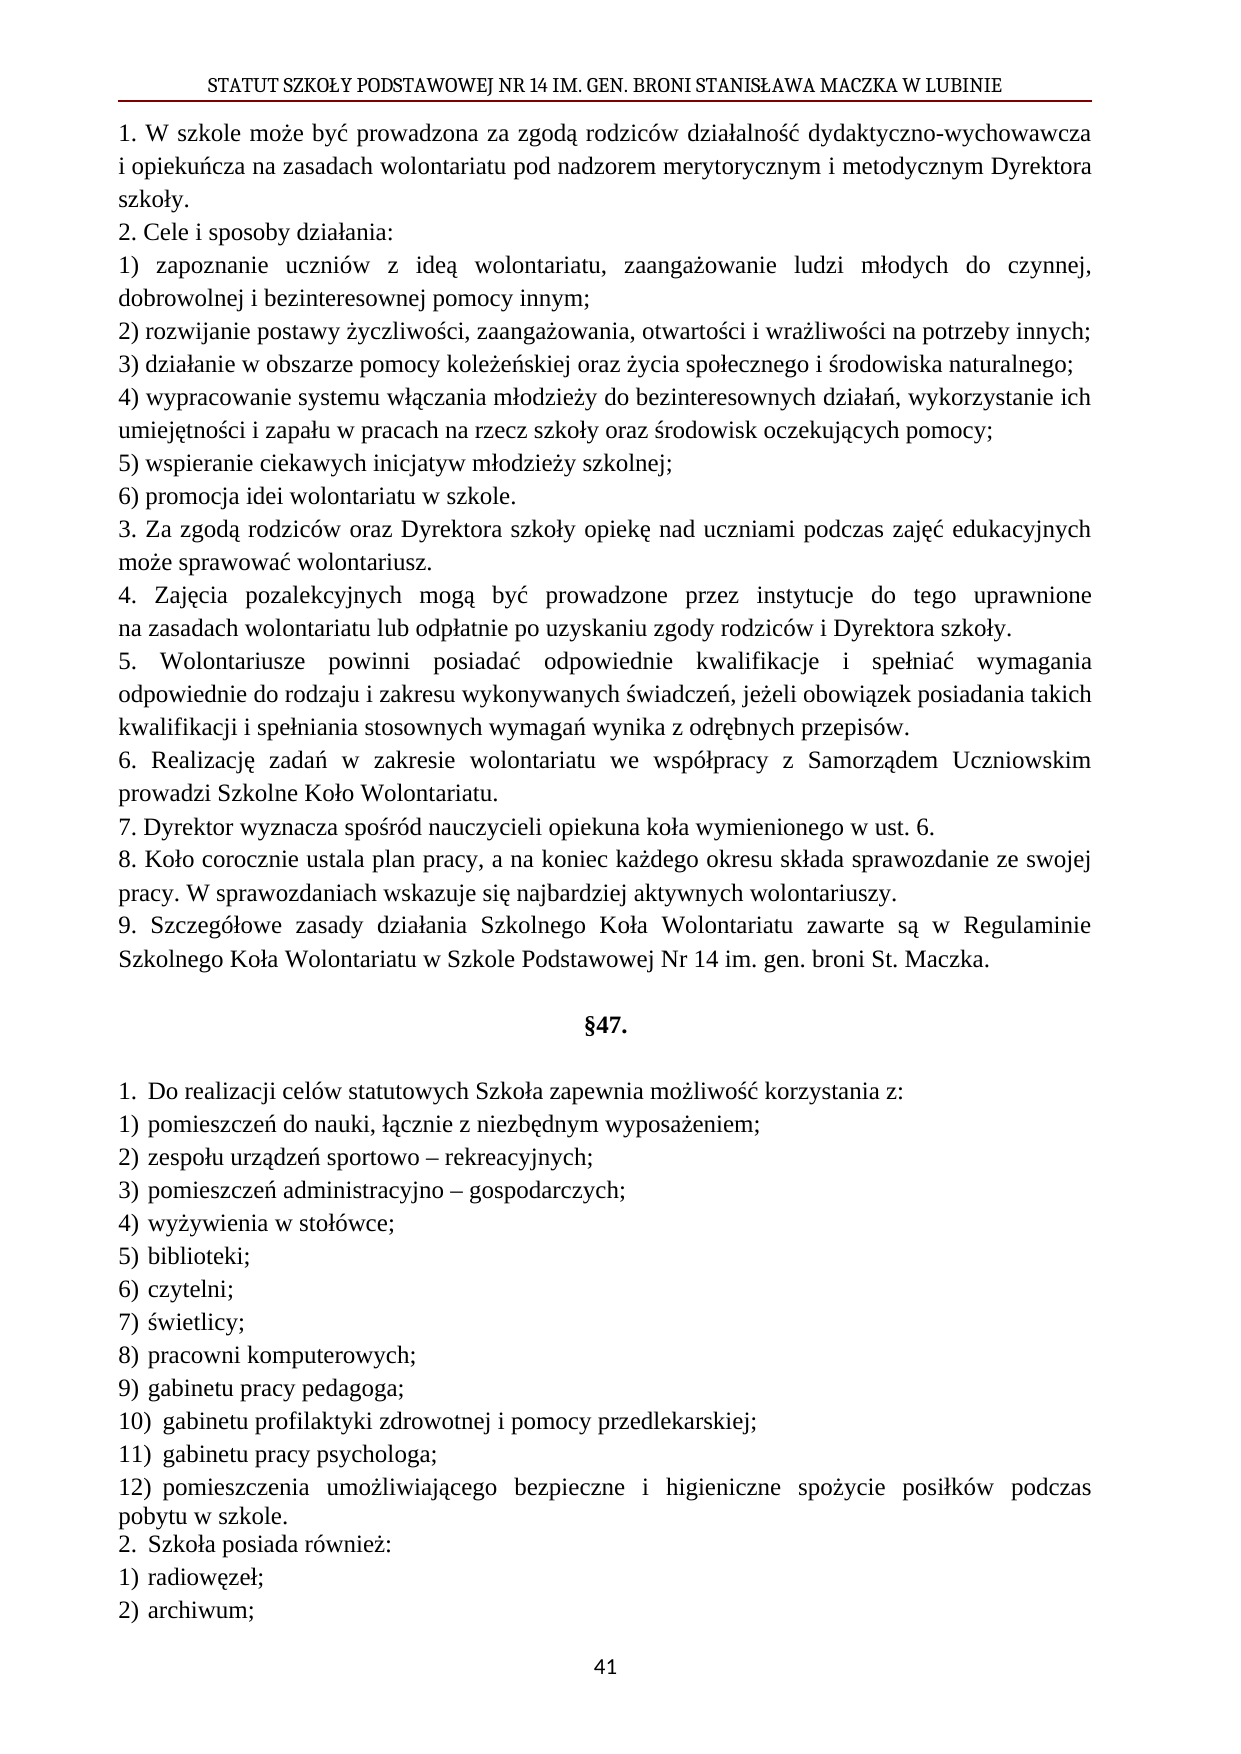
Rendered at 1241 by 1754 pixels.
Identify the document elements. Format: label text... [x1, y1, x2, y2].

list zespołu urządzeń sportowo – rekreacyjnych; [118, 1142, 1092, 1171]
list pomieszczeń do nauki, łącznie z niezbędnym wyposażeniem; [118, 1109, 1092, 1137]
list Szkoła posiada również: [118, 1529, 1092, 1558]
list pomieszczenia umożliwiającego bezpieczne i higieniczne spożycie posiłków podczas pobytu w szkole. [118, 1472, 1092, 1529]
list gabinetu pracy psychologa; [118, 1439, 1092, 1468]
text 5. Wolontariusze powinni posiadać odpowiednie kwalifikacje i spełniać wymagania odpowiednie do rodzaju i zakresu wykonywanych świadczeń, jeżeli obowiązek posiadania takich kwalifikacji i spełniania stosownych wymagań wynika z odrębnych przepisów. [118, 646, 1092, 741]
list wyżywienia w stołówce; [118, 1208, 1092, 1237]
text 6. Realizację zadań w zakresie wolontariatu we współpracy z Samorządem Uczniowskim prowadzi Szkolne Koło Wolontariatu. [118, 746, 1092, 807]
text 8. Koło corocznie ustala plan pracy, a na koniec każdego okresu składa sprawozdanie ze swojej pracy. W sprawozdaniach wskazuje się najbardziej aktywnych wolontariuszy. [118, 844, 1092, 906]
text 6) promocja idei wolontariatu w szkole. [118, 481, 1092, 510]
text 5) wspieranie ciekawych inicjatyw młodzieży szkolnej; [118, 448, 1092, 477]
list świetlicy; [118, 1307, 1092, 1336]
list archiwum; [118, 1596, 1092, 1624]
list gabinetu pracy pedagoga; [118, 1373, 1092, 1402]
text 3. Za zgodą rodziców oraz Dyrektora szkoły opiekę nad uczniami podczas zajęć edukacyjnych może sprawować wolontariusz. [118, 514, 1092, 576]
list czytelni; [118, 1274, 1092, 1303]
text 4) wypracowanie systemu włączania młodzieży do bezinteresownych działań, wykorzystanie ich umiejętności i zapału w pracach na rzecz szkoły oraz środowisk oczekujących pomocy; [118, 382, 1092, 444]
list pracowni komputerowych; [118, 1340, 1092, 1369]
text 1. W szkole może być prowadzona za zgodą rodziców działalność dydaktyczno-wychowawcza i opiekuńcza na zasadach wolontariatu pod nadzorem merytorycznym i metodycznym Dyrektora szkoły. [118, 118, 1092, 213]
list biblioteki; [118, 1241, 1092, 1269]
list gabinetu profilaktyki zdrowotnej i pomocy przedlekarskiej; [118, 1406, 1092, 1435]
text 9. Szczegółowe zasady działania Szkolnego Koła Wolontariatu zawarte są w Regulaminie Szkolnego Koła Wolontariatu w Szkole Podstawowej Nr 14 im. gen. broni St. Maczka. [118, 911, 1092, 972]
list pomieszczeń administracyjno – gospodarczych; [118, 1175, 1092, 1203]
list Do realizacji celów statutowych Szkoła zapewnia możliwość korzystania z: [118, 1076, 1092, 1104]
text 2) rozwijanie postawy życzliwości, zaangażowania, otwartości i wrażliwości na potrzeby innych; [118, 316, 1092, 345]
text 1) zapoznanie uczniów z ideą wolontariatu, zaangażowanie ludzi młodych do czynnej, dobrowolnej i bezinteresownej pomocy innym; [118, 250, 1092, 312]
text 3) działanie w obszarze pomocy koleżeńskiej oraz życia społecznego i środowiska naturalnego; [118, 349, 1092, 378]
text 7. Dyrektor wyznacza spośród nauczycieli opiekuna koła wymienionego w ust. 6. [118, 812, 1092, 840]
list radiowęzeł; [118, 1562, 1092, 1591]
list §47. [118, 1010, 1092, 1038]
text 4. Zajęcia pozalekcyjnych mogą być prowadzone przez instytucje do tego uprawnione na zasadach wolontariatu lub odpłatnie po uzyskaniu zgody rodziców i Dyrektora szkoły. [118, 580, 1092, 642]
text 2. Cele i sposoby działania: [118, 217, 1092, 246]
